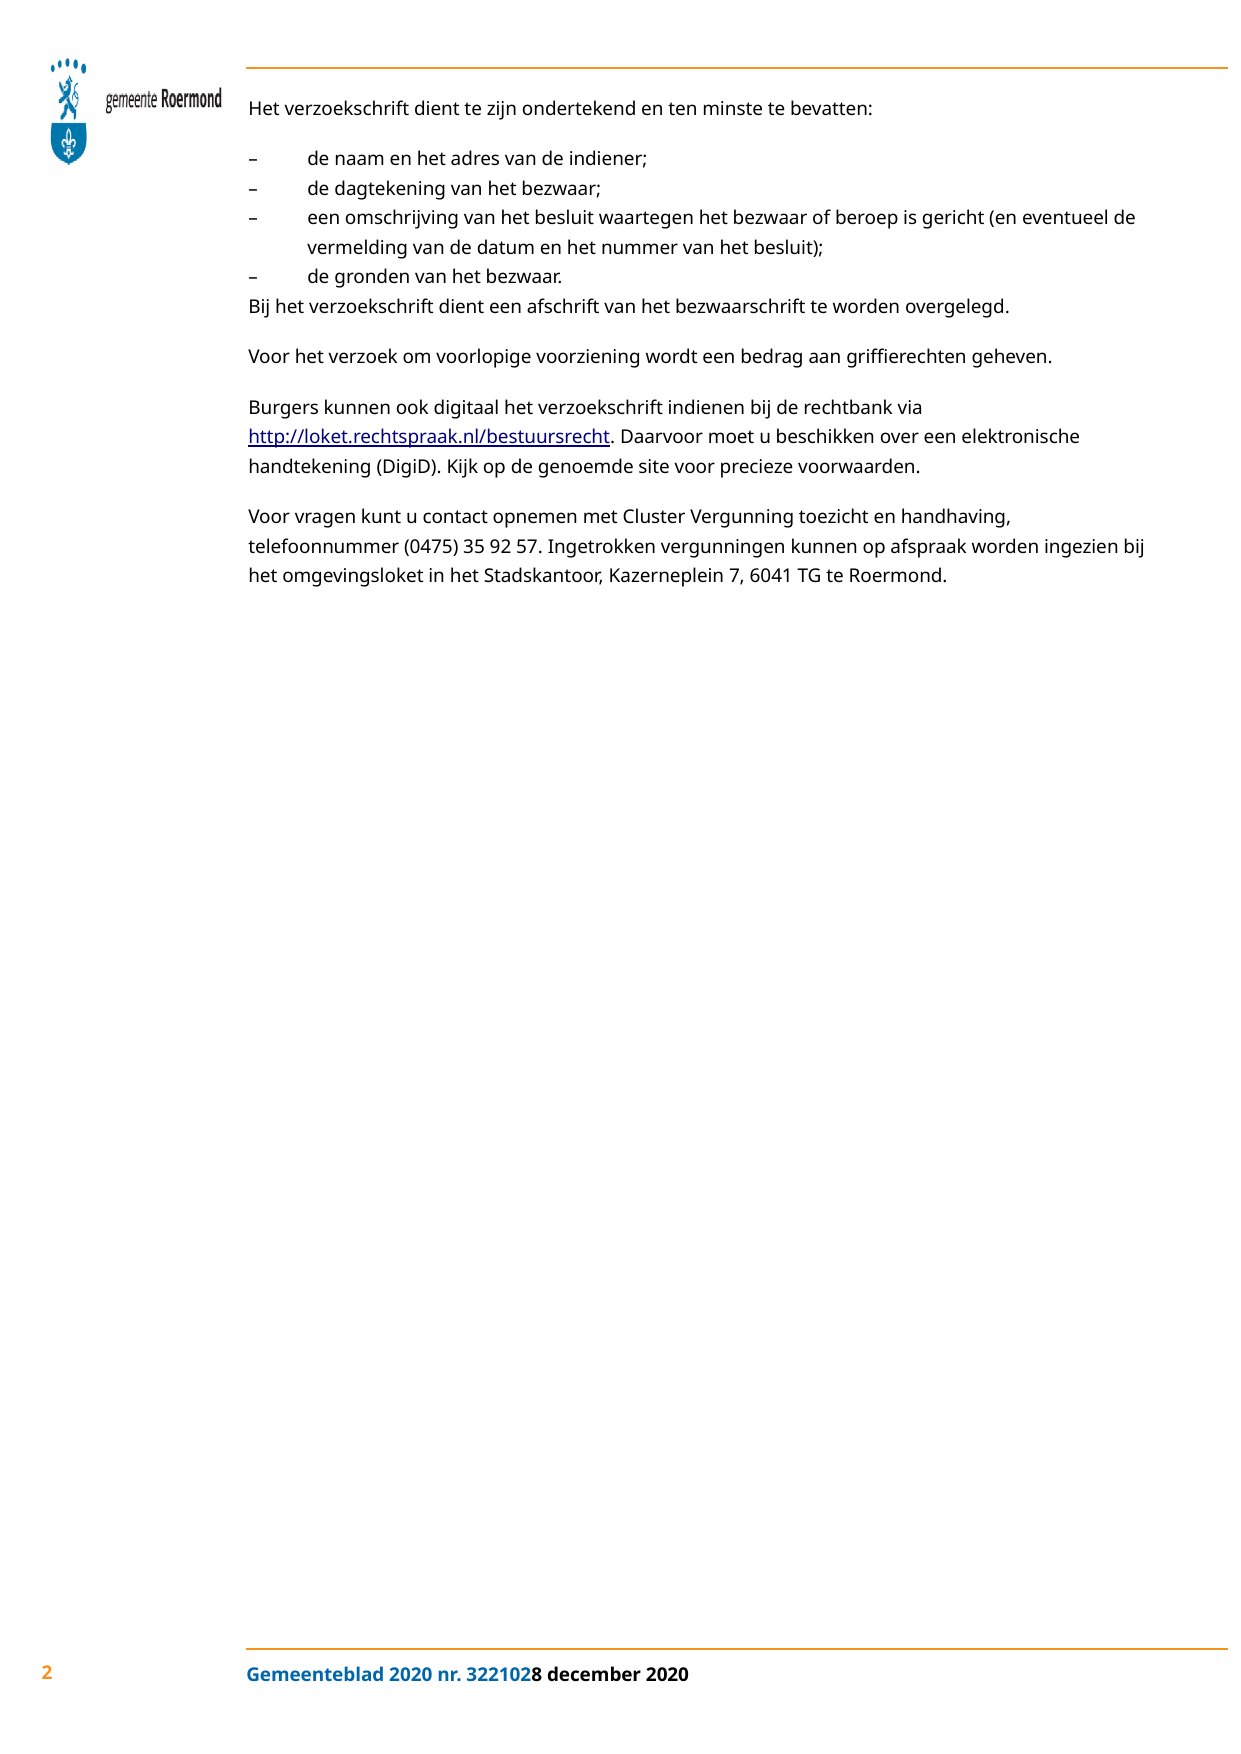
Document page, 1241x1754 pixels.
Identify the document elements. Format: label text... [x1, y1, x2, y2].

text Burgers kunnen ook digitaal het verzoekschrift indienen bij de rechtbank via http://loket.rechtspraak.nl/bestuursrecht. Daarvoor moet u beschikken over een elektronische handtekening (DigiD). Kijk op de genoemde site voor precieze voorwaarden. [248, 394, 1152, 479]
text Voor het verzoek om voorlopige voorziening wordt een bedrag aan griffierechten geheven. [248, 343, 1152, 369]
text Het verzoekschrift dient te zijn ondertekend en ten minste te bevatten: [248, 95, 1152, 121]
list de dagtekening van het bezwaar; [248, 175, 1152, 201]
text Voor vragen kunt u contact opnemen met Cluster Vergunning toezicht en handhaving, telefoonnummer (0475) 35 92 57. Ingetrokken vergunningen kunnen op afspraak worden ingezien bij het omgevingsloket in het Stadskantoor, Kazerneplein 7, 6041 TG te Roermond. [248, 503, 1152, 588]
list de gronden van het bezwaar. [248, 263, 1152, 289]
list de naam en het adres van de indiener; [248, 145, 1152, 171]
list een omschrijving van het besluit waartegen het bezwaar of beroep is gericht (en eventueel de vermelding van de datum en het nummer van het besluit); [248, 204, 1152, 260]
picture [41, 47, 231, 172]
text Bij het verzoekschrift dient een afschrift van het bezwaarschrift te worden overgelegd. [248, 293, 1152, 319]
